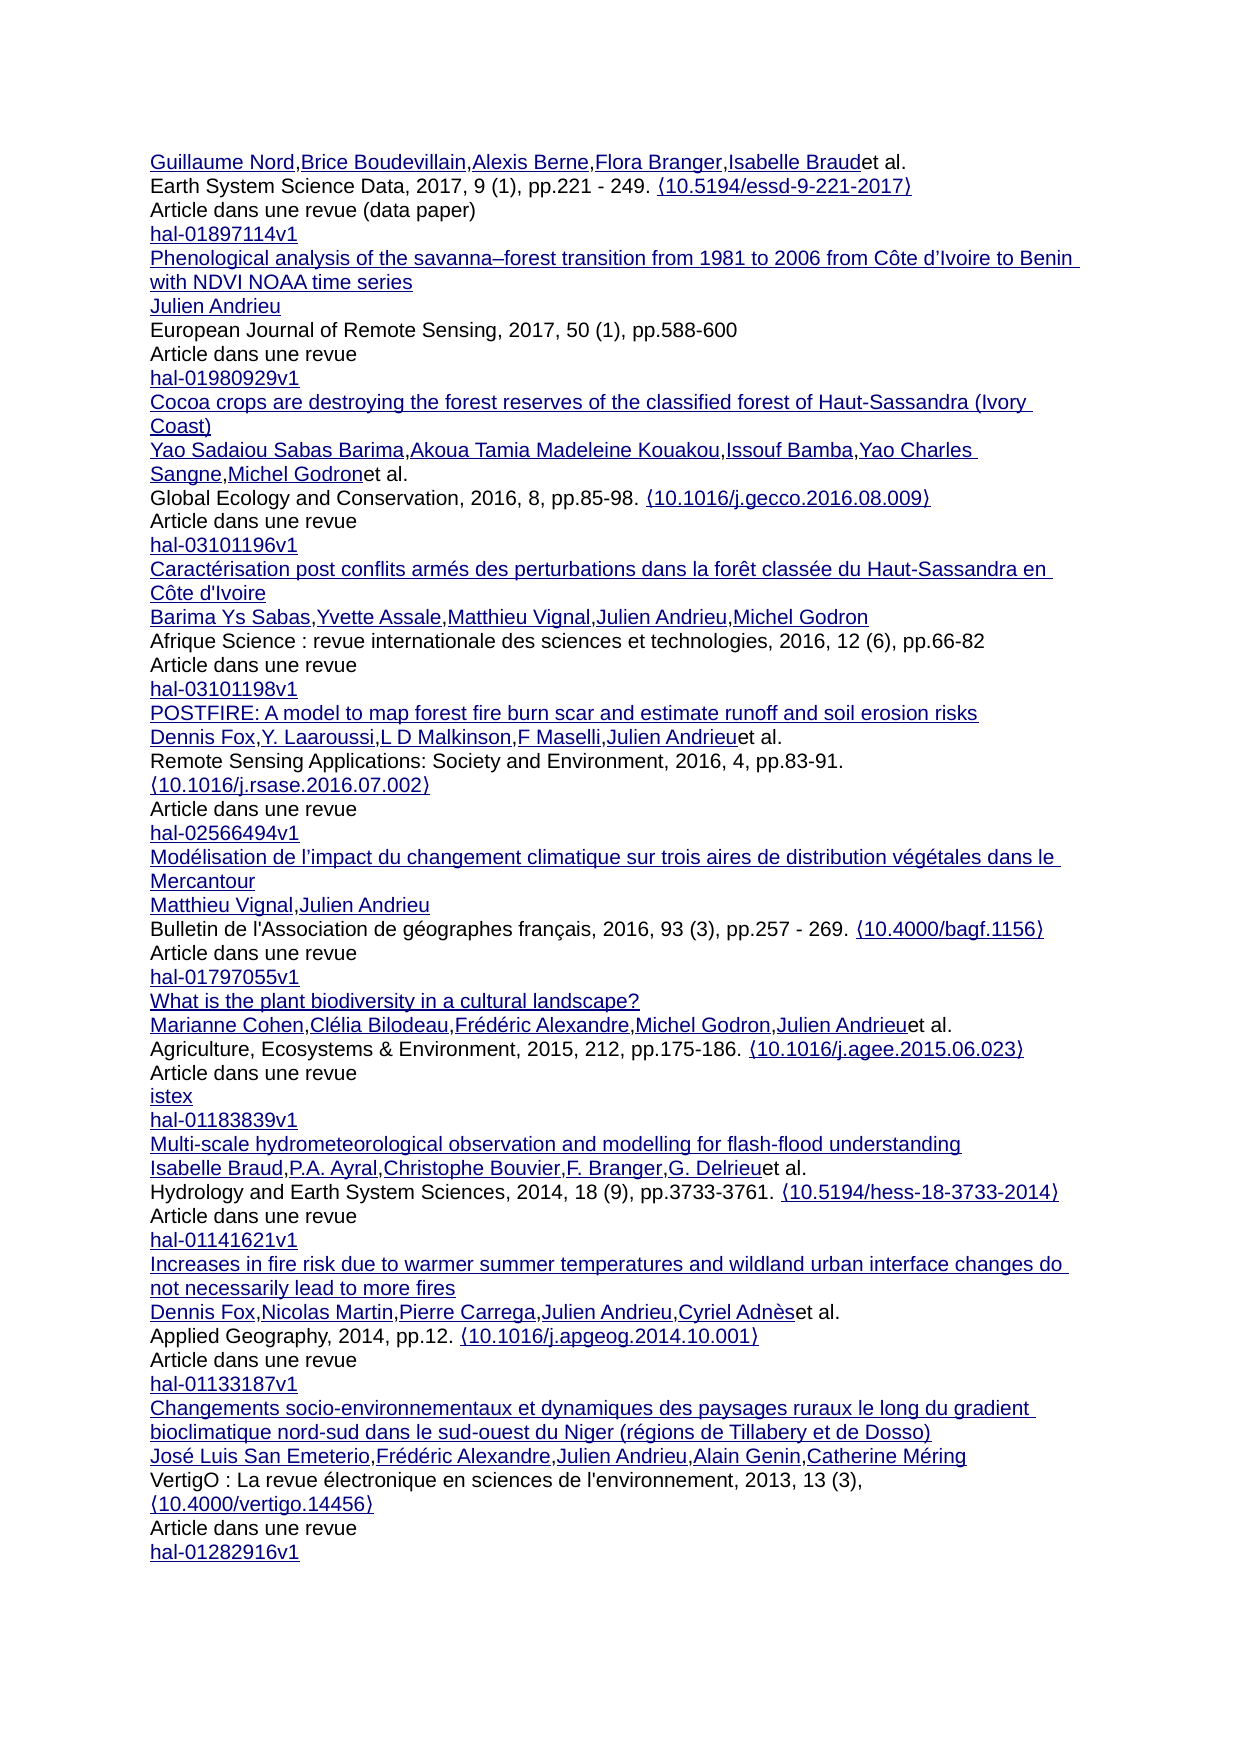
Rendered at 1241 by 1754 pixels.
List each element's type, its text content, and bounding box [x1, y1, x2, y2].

table_cell Modélisation de l’impact du changement climatique sur trois aires de distribution végétales dans le Mercantour Matthieu Vignal,Julien Andrieu Bulletin de l'Association de géographes français, 2016, 93 (3), pp.257 - 269. ⟨10.4000/bagf.1156⟩ Article dans une revue hal-01797055v1 [150, 845, 1090, 988]
table_cell Caractérisation post conflits armés des perturbations dans la forêt classée du Haut-Sassandra en Côte d'Ivoire Barima Ys Sabas,Yvette Assale,Matthieu Vignal,Julien Andrieu,Michel Godron Afrique Science : revue internationale des sciences et technologies, 2016, 12 (6), pp.66-82 Article dans une revue hal-03101198v1 [150, 557, 1090, 701]
table_cell Guillaume Nord,Brice Boudevillain,Alexis Berne,Flora Branger,Isabelle Braudet al. Earth System Science Data, 2017, 9 (1), pp.221 - 249. ⟨10.5194/essd-9-221-2017⟩ Article dans une revue (data paper) hal-01897114v1 [150, 150, 1090, 246]
table_cell Changements socio-environnementaux et dynamiques des paysages ruraux le long du gradient bioclimatique nord-sud dans le sud-ouest du Niger (régions de Tillabery et de Dosso) José Luis San Emeterio,Frédéric Alexandre,Julien Andrieu,Alain Genin,Catherine Méring VertigO : La revue électronique en sciences de l'environnement, 2013, 13 (3), ⟨10.4000/vertigo.14456⟩ Article dans une revue hal-01282916v1 [150, 1396, 1090, 1563]
table_cell Cocoa crops are destroying the forest reserves of the classified forest of Haut-Sassandra (Ivory Coast) Yao Sadaiou Sabas Barima,Akoua Tamia Madeleine Kouakou,Issouf Bamba,Yao Charles Sangne,Michel Godronet al. Global Ecology and Conservation, 2016, 8, pp.85-98. ⟨10.1016/j.gecco.2016.08.009⟩ Article dans une revue hal-03101196v1 [150, 390, 1090, 557]
table_cell Phenological analysis of the savanna–forest transition from 1981 to 2006 from Côte d’Ivoire to Benin with NDVI NOAA time series Julien Andrieu European Journal of Remote Sensing, 2017, 50 (1), pp.588-600 Article dans une revue hal-01980929v1 [150, 246, 1090, 389]
table_cell Increases in fire risk due to warmer summer temperatures and wildland urban interface changes do not necessarily lead to more fires Dennis Fox,Nicolas Martin,Pierre Carrega,Julien Andrieu,Cyriel Adnèset al. Applied Geography, 2014, pp.12. ⟨10.1016/j.apgeog.2014.10.001⟩ Article dans une revue hal-01133187v1 [150, 1252, 1090, 1396]
table_cell POSTFIRE: A model to map forest fire burn scar and estimate runoff and soil erosion risks Dennis Fox,Y. Laaroussi,L D Malkinson,F Maselli,Julien Andrieuet al. Remote Sensing Applications: Society and Environment, 2016, 4, pp.83-91. ⟨10.1016/j.rsase.2016.07.002⟩ Article dans une revue hal-02566494v1 [150, 701, 1090, 845]
table_cell Multi-scale hydrometeorological observation and modelling for flash-flood understanding Isabelle Braud,P.A. Ayral,Christophe Bouvier,F. Branger,G. Delrieuet al. Hydrology and Earth System Sciences, 2014, 18 (9), pp.3733-3761. ⟨10.5194/hess-18-3733-2014⟩ Article dans une revue hal-01141621v1 [150, 1132, 1090, 1252]
table_cell What is the plant biodiversity in a cultural landscape? Marianne Cohen,Clélia Bilodeau,Frédéric Alexandre,Michel Godron,Julien Andrieuet al. Agriculture, Ecosystems & Environment, 2015, 212, pp.175-186. ⟨10.1016/j.agee.2015.06.023⟩ Article dans une revue istex hal-01183839v1 [150, 989, 1090, 1132]
